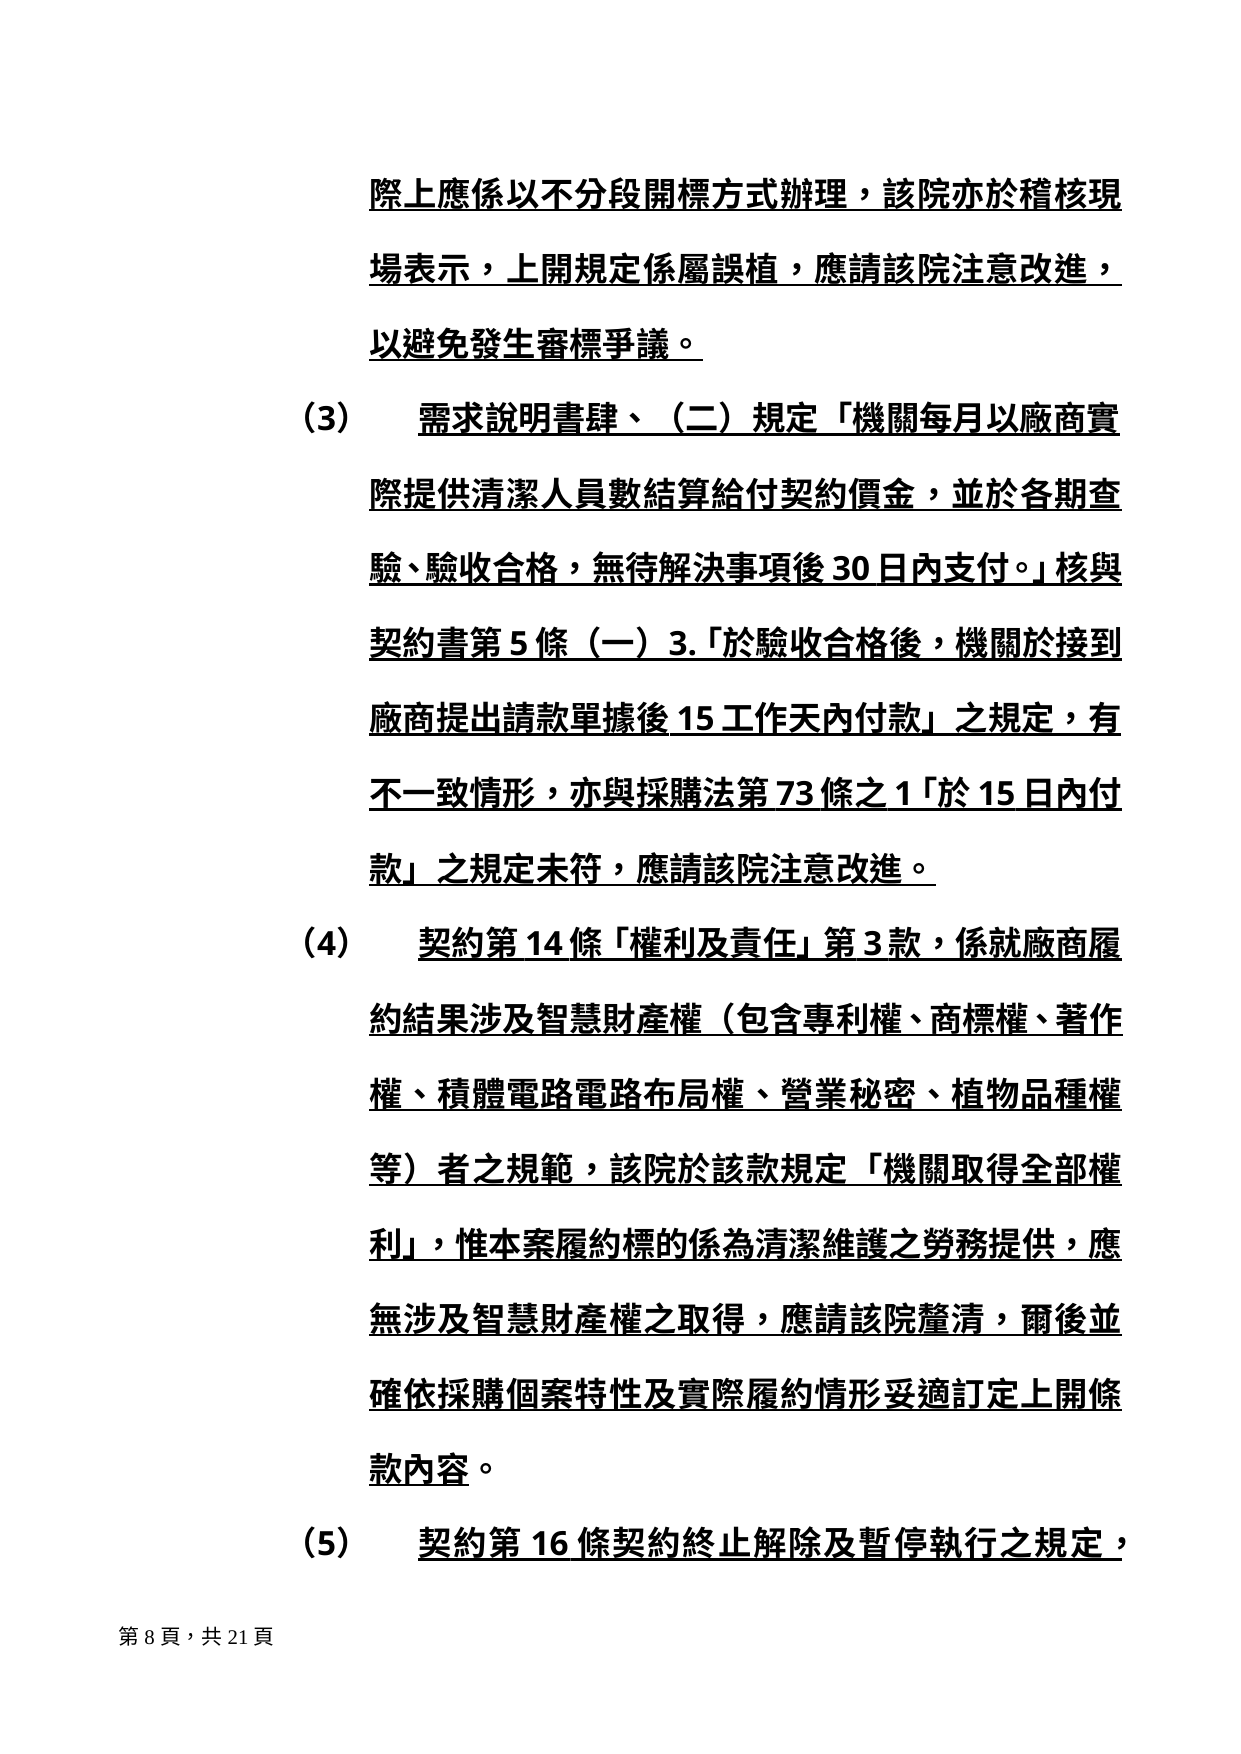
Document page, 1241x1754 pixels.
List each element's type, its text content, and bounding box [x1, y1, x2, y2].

list 需求說明書肆、（二）規定「機關每月以廠商實際提供清潔人員數結算給付契約價金，並於各期查驗、驗收合格，無待解決事項後30日內支付。」核與契約書第5條（一）3.「於驗收合格後，機關於接到廠商提出請款單據後15工作天內付款」之規定，有不一致情形，亦與採購法第73條之1「於15日內付款」之規定未符，應請該院注意改進。 [283, 379, 1122, 904]
list 契約第14條「權利及責任」第3款，係就廠商履約結果涉及智慧財產權（包含專利權、商標權、著作權、積體電路電路布局權、營業秘密、植物品種權等）者之規範，該院於該款規定「機關取得全部權利」，惟本案履約標的係為清潔維護之勞務提供，應無涉及智慧財產權之取得，應請該院釐清，爾後並確依採購個案特性及實際履約情形妥適訂定上開條款內容。 [283, 904, 1122, 1504]
list 契約第16條契約終止解除及暫停執行之規定，（十四）規定「廠商得標後，未依契約規定履行或遲延履行本契約，機關得定期限。 [283, 1504, 1122, 1579]
list 際上應係以不分段開標方式辦理，該院亦於稽核現場表示，上開規定係屬誤植，應請該院注意改進，以避免發生審標爭議。 [283, 154, 1122, 379]
